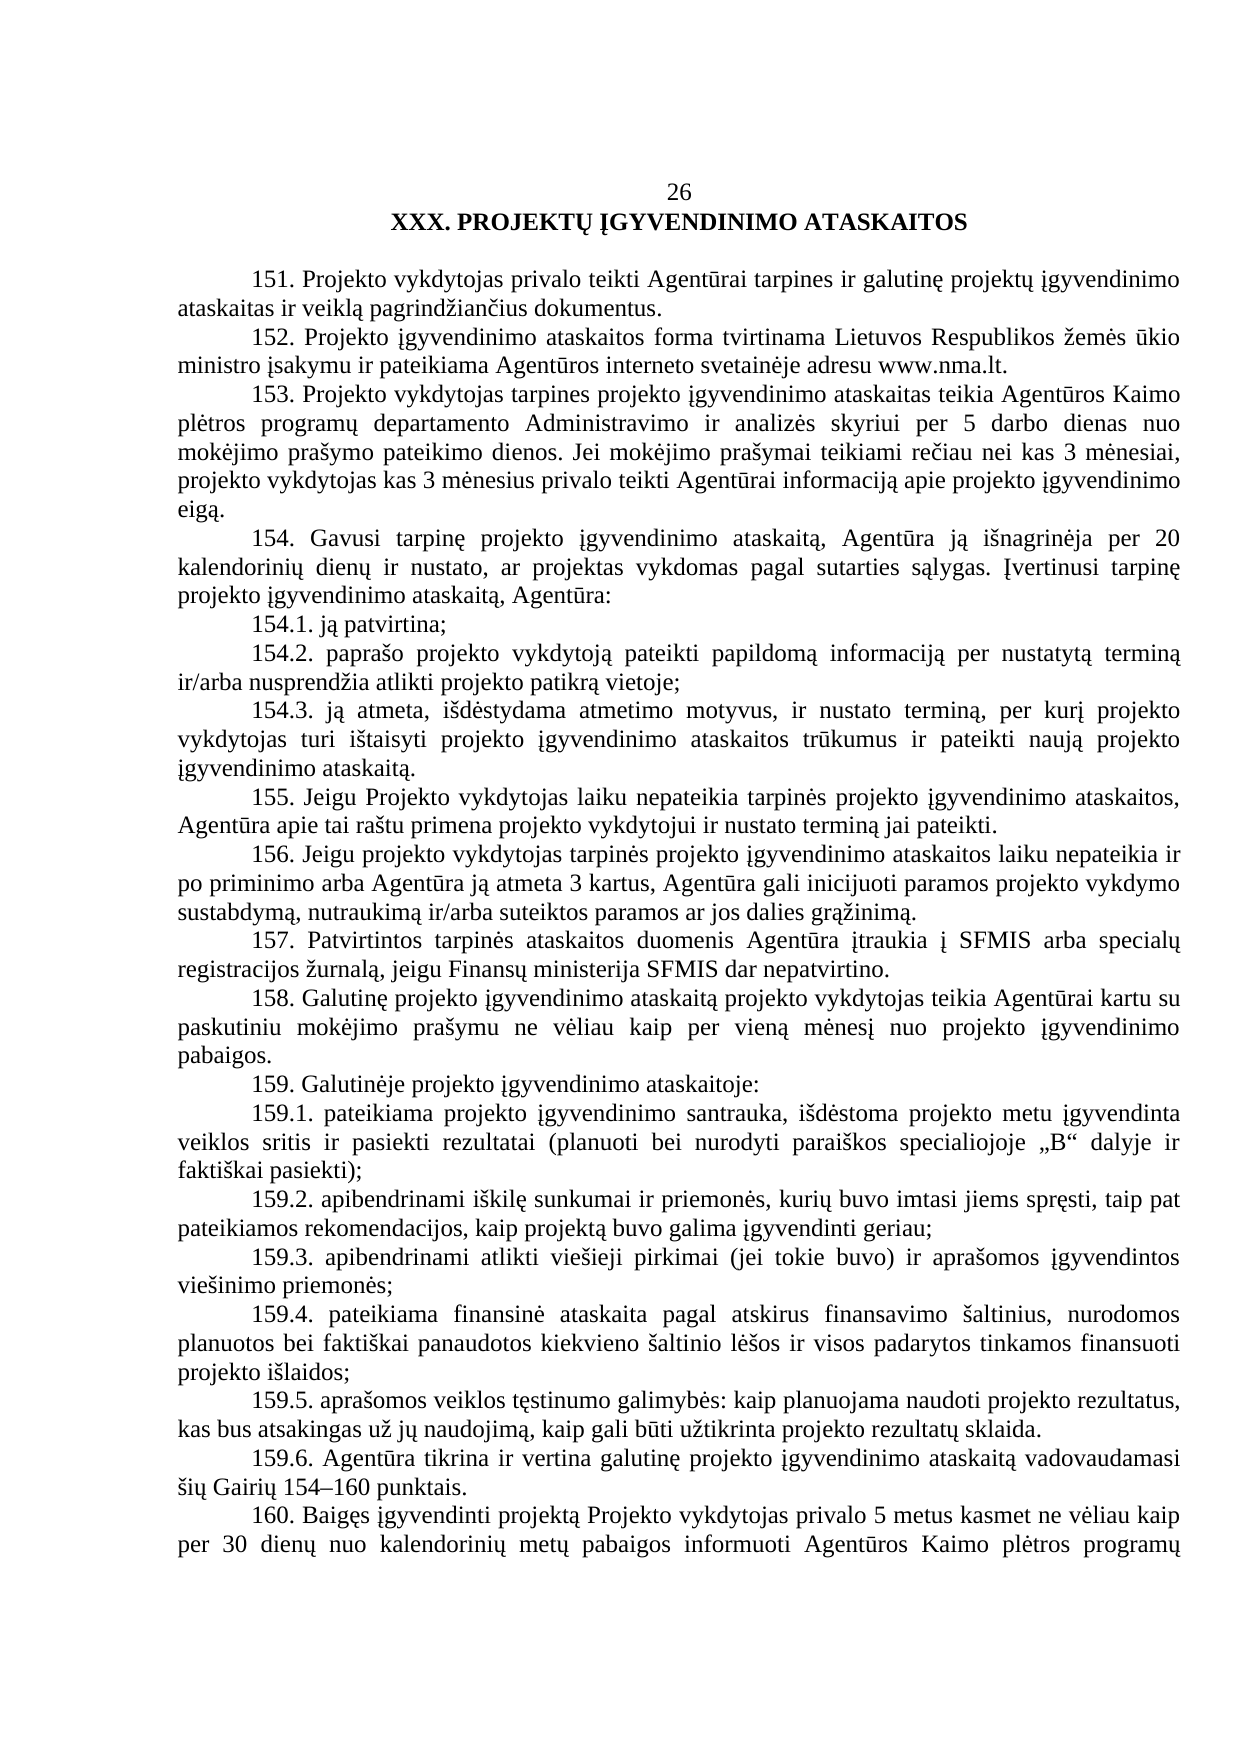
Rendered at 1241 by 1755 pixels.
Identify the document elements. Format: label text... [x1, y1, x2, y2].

text 159.4. pateikiama finansinė ataskaita pagal atskirus finansavimo šaltinius, nurodomos planuotos bei faktiškai panaudotos kiekvieno šaltinio lėšos ir visos padarytos tinkamos finansuoti projekto išlaidos; [177, 1299, 1181, 1385]
text 154. Gavusi tarpinę projekto įgyvendinimo ataskaitą, Agentūra ją išnagrinėja per 20 kalendorinių dienų ir nustato, ar projektas vykdomas pagal sutarties sąlygas. Įvertinusi tarpinę projekto įgyvendinimo ataskaitą, Agentūra: [177, 523, 1181, 609]
text 159.2. apibendrinami iškilę sunkumai ir priemonės, kurių buvo imtasi jiems spręsti, taip pat pateikiamos rekomendacijos, kaip projektą buvo galima įgyvendinti geriau; [177, 1184, 1181, 1242]
text 151. Projekto vykdytojas privalo teikti Agentūrai tarpines ir galutinę projektų įgyvendinimo ataskaitas ir veiklą pagrindžiančius dokumentus. [177, 264, 1181, 322]
text 154.2. paprašo projekto vykdytoją pateikti papildomą informaciją per nustatytą terminą ir/arba nusprendžia atlikti projekto patikrą vietoje; [177, 638, 1181, 695]
text 154.3. ją atmeta, išdėstydama atmetimo motyvus, ir nustato terminą, per kurį projekto vykdytojas turi ištaisyti projekto įgyvendinimo ataskaitos trūkumus ir pateikti naują projekto įgyvendinimo ataskaitą. [177, 695, 1181, 782]
text 154.1. ją patvirtina; [177, 609, 1181, 638]
text 158. Galutinę projekto įgyvendinimo ataskaitą projekto vykdytojas teikia Agentūrai kartu su paskutiniu mokėjimo prašymu ne vėliau kaip per vieną mėnesį nuo projekto įgyvendinimo pabaigos. [177, 983, 1181, 1069]
text 159. Galutinėje projekto įgyvendinimo ataskaitoje: [177, 1069, 1181, 1098]
text 159.1. pateikiama projekto įgyvendinimo santrauka, išdėstoma projekto metu įgyvendinta veiklos sritis ir pasiekti rezultatai (planuoti bei nurodyti paraiškos specialiojoje „B“ dalyje ir faktiškai pasiekti); [177, 1098, 1181, 1184]
text 152. Projekto įgyvendinimo ataskaitos forma tvirtinama Lietuvos Respublikos žemės ūkio ministro įsakymu ir pateikiama Agentūros interneto svetainėje adresu www.nma.lt. [177, 322, 1181, 379]
text XXX. PROJEKTŲ ĮGYVENDINIMO ATASKAITOS [177, 207, 1181, 235]
text 157. Patvirtintos tarpinės ataskaitos duomenis Agentūra įtraukia į SFMIS arba specialų registracijos žurnalą, jeigu Finansų ministerija SFMIS dar nepatvirtino. [177, 925, 1181, 983]
text 160. Baigęs įgyvendinti projektą Projekto vykdytojas privalo 5 metus kasmet ne vėliau kaip per 30 dienų nuo kalendorinių metų pabaigos informuoti Agentūros Kaimo plėtros programų [177, 1500, 1181, 1558]
text 153. Projekto vykdytojas tarpines projekto įgyvendinimo ataskaitas teikia Agentūros Kaimo plėtros programų departamento Administravimo ir analizės skyriui per 5 darbo dienas nuo mokėjimo prašymo pateikimo dienos. Jei mokėjimo prašymai teikiami rečiau nei kas 3 mėnesiai, projekto vykdytojas kas 3 mėnesius privalo teikti Agentūrai informaciją apie projekto įgyvendinimo eigą. [177, 379, 1181, 523]
text 159.3. apibendrinami atlikti viešieji pirkimai (jei tokie buvo) ir aprašomos įgyvendintos viešinimo priemonės; [177, 1242, 1181, 1299]
text 159.6. Agentūra tikrina ir vertina galutinę projekto įgyvendinimo ataskaitą vadovaudamasi šių Gairių 154–160 punktais. [177, 1443, 1181, 1500]
text 159.5. aprašomos veiklos tęstinumo galimybės: kaip planuojama naudoti projekto rezultatus, kas bus atsakingas už jų naudojimą, kaip gali būti užtikrinta projekto rezultatų sklaida. [177, 1385, 1181, 1443]
text 156. Jeigu projekto vykdytojas tarpinės projekto įgyvendinimo ataskaitos laiku nepateikia ir po priminimo arba Agentūra ją atmeta 3 kartus, Agentūra gali inicijuoti paramos projekto vykdymo sustabdymą, nutraukimą ir/arba suteiktos paramos ar jos dalies grąžinimą. [177, 839, 1181, 925]
text 155. Jeigu Projekto vykdytojas laiku nepateikia tarpinės projekto įgyvendinimo ataskaitos, Agentūra apie tai raštu primena projekto vykdytojui ir nustato terminą jai pateikti. [177, 782, 1181, 839]
